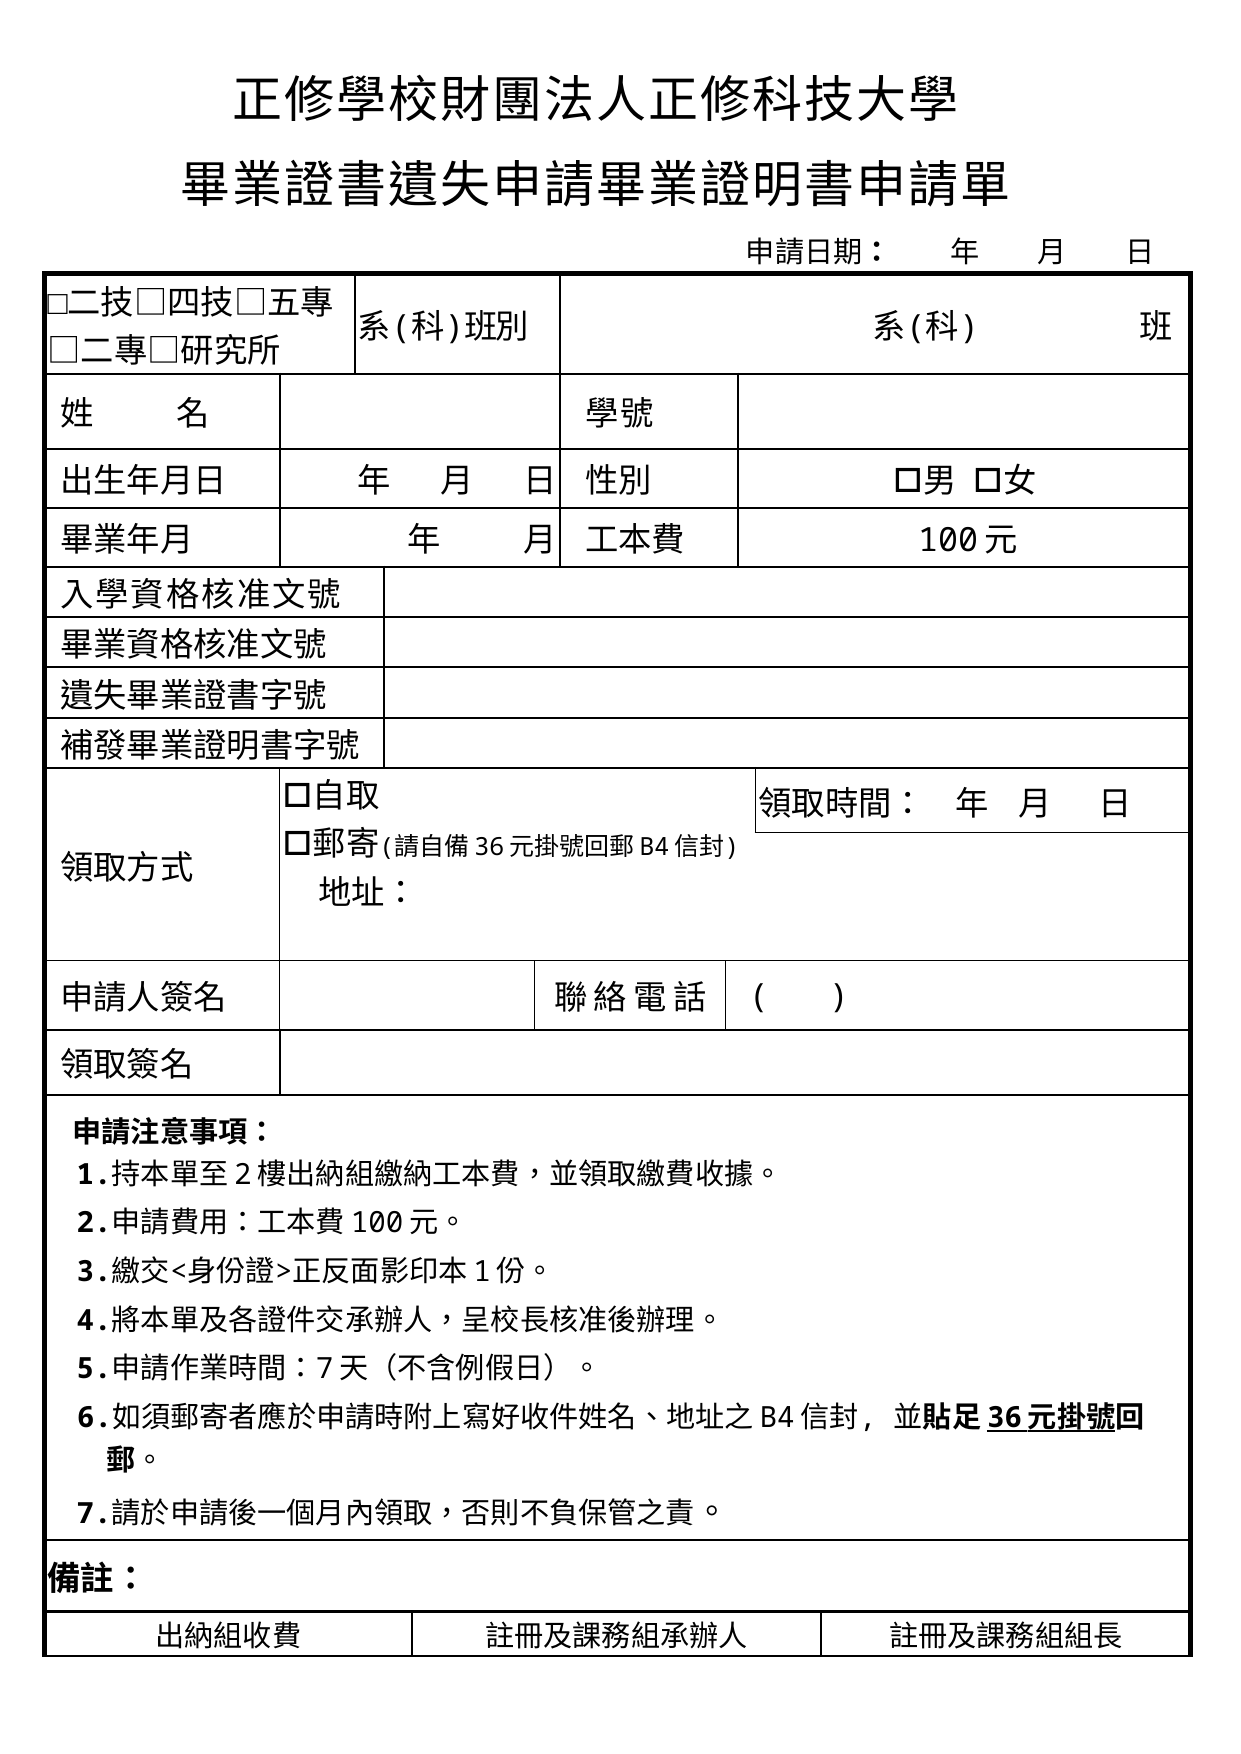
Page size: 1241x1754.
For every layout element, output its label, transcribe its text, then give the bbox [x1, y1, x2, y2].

text 畢業證書遺失申請畢業證明書申請單 [41, 144, 1149, 216]
table_cell ( ) [726, 961, 1188, 1028]
table_cell 領取方式 [47, 769, 279, 960]
table_cell 註冊及課務組組長 [822, 1613, 1188, 1655]
table_cell 工本費 [561, 509, 737, 566]
table_cell 100元 [739, 509, 1188, 566]
table_cell [385, 668, 1188, 717]
table_cell [755, 833, 1188, 914]
table_cell 遺失畢業證書字號 [47, 668, 383, 717]
table_cell [814, 914, 1188, 960]
text 正修學校財團法人正修科技大學 [41, 59, 1149, 131]
table_cell 入學資格核准文號 [47, 568, 383, 616]
table_header □二技□四技□五專 □二專□研究所 [47, 276, 354, 372]
table_cell [280, 914, 814, 960]
table_cell 年 月 日 [281, 450, 559, 507]
table_cell [385, 618, 1188, 666]
table_header 系(科) 班 [561, 276, 1188, 372]
table_cell 性別 [561, 450, 737, 507]
table_cell [739, 375, 1188, 447]
table_cell 申請注意事項： 1.持本單至2樓出納組繳納工本費，並領取繳費收據。 2.申請費用：工本費100元。 3.繳交<身份證>正反面影印本1份。 4.將本單及各證件交承辦人，呈校長核准後辦理。 5.申請作業時間：7天（不含例假日）。 6.如須郵寄者應於申請時附上寫好收件姓名、地址之B4信封, 並貼足36元掛號回郵。 7.請於申請後一個月內領取，否則不負保管之責。 [47, 1096, 1188, 1539]
text 申請日期： 年 月 日 [41, 229, 1154, 271]
table_cell 自取 郵寄(請自備36元掛號回郵B4信封) 地址： [280, 769, 755, 914]
table_cell 領取簽名 [47, 1031, 279, 1093]
table_header 系(科)班別 [356, 276, 559, 372]
table_cell 畢業年月 [47, 509, 279, 566]
table_cell [281, 375, 559, 447]
table_cell 註冊及課務組承辦人 [413, 1613, 820, 1655]
table_cell 補發畢業證明書字號 [47, 719, 383, 767]
table_cell 出納組收費 [47, 1613, 411, 1655]
table_cell [280, 961, 534, 1028]
table_cell 備註： [47, 1541, 1188, 1610]
table_cell 學號 [561, 375, 737, 447]
table_cell 聯絡電話 [535, 961, 725, 1028]
table_cell 領取時間： 年 月 日 [756, 769, 1188, 832]
table_cell 年 月 [281, 509, 559, 566]
table_cell [385, 568, 1188, 616]
table_cell 姓 名 [47, 375, 279, 447]
table_cell 男 女 [739, 450, 1188, 507]
table_cell 出生年月日 [47, 450, 279, 507]
table_cell [281, 1031, 1188, 1093]
table_cell 畢業資格核准文號 [47, 618, 383, 666]
table_cell 申請人簽名 [47, 961, 279, 1028]
table_cell [385, 719, 1188, 767]
